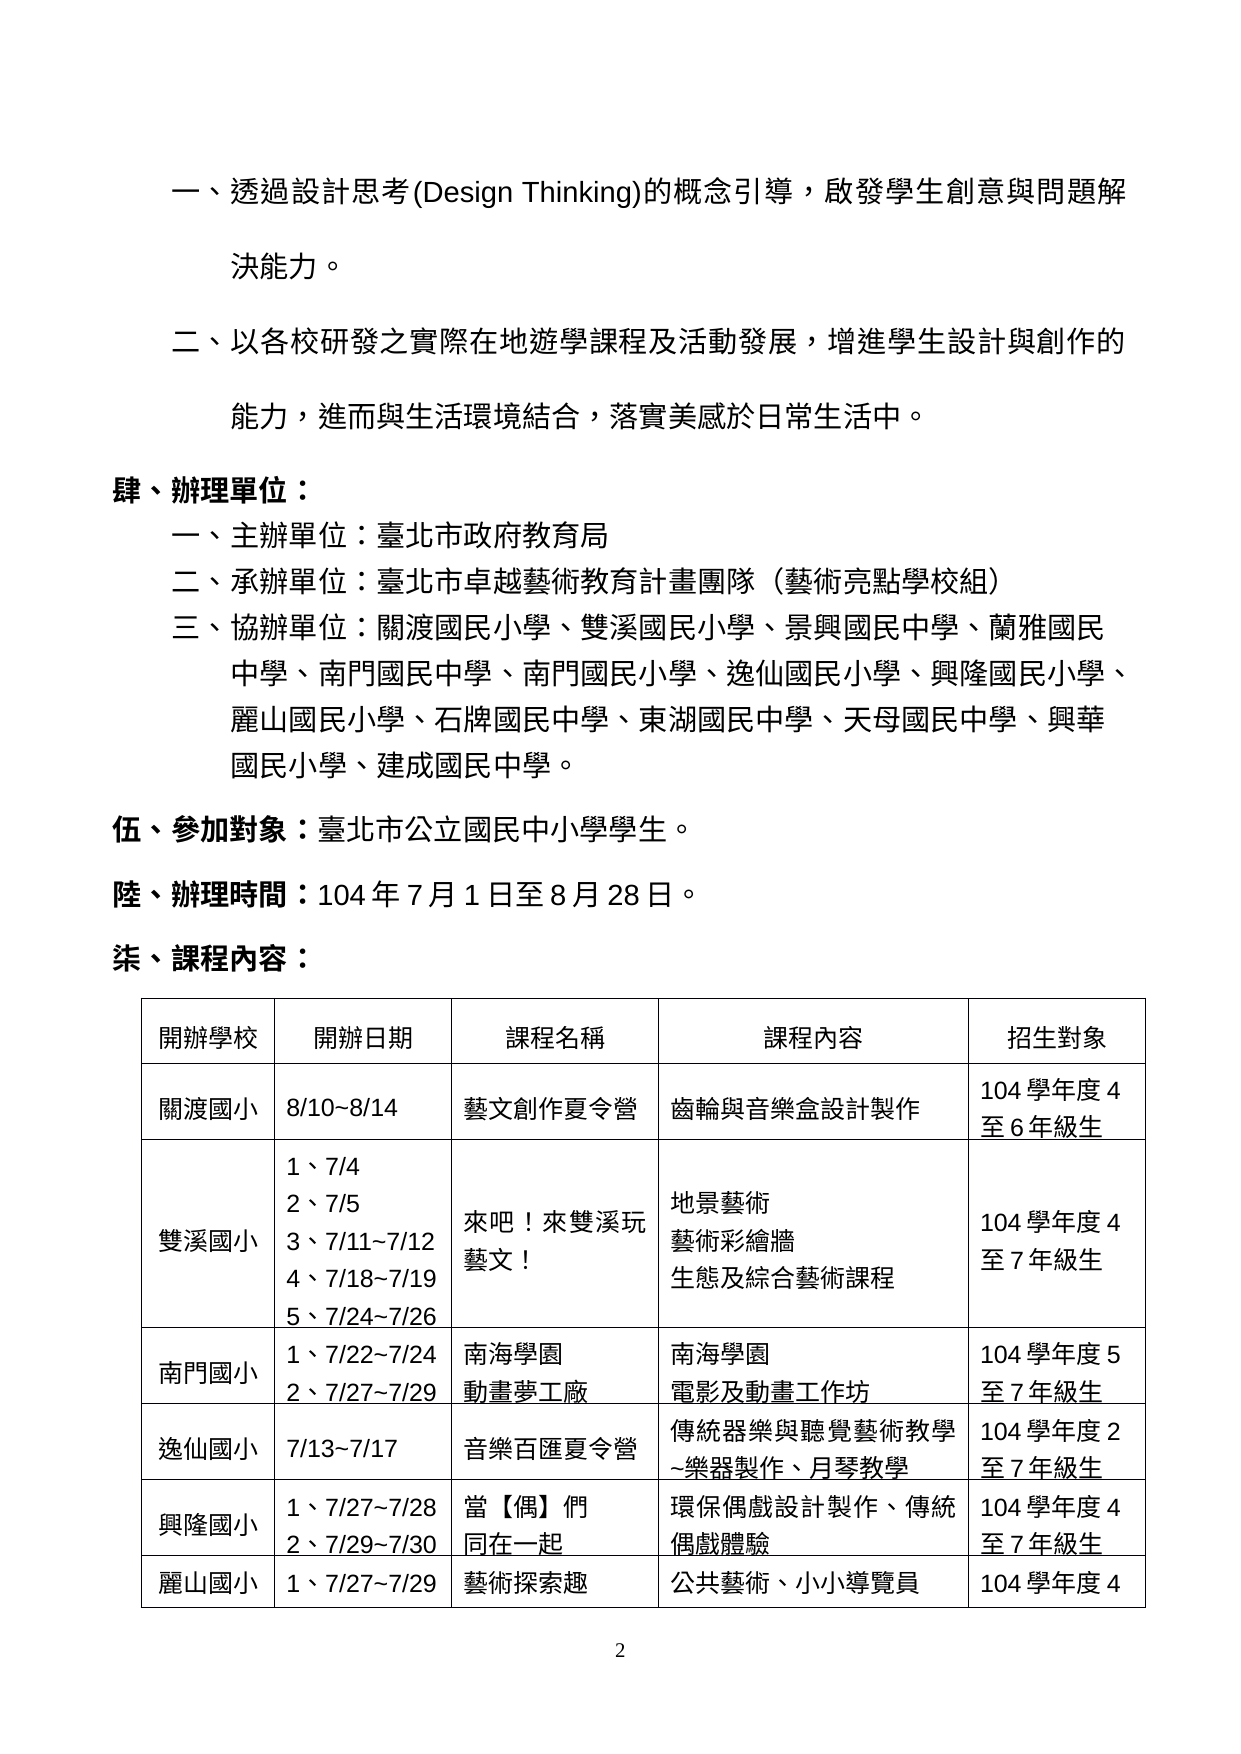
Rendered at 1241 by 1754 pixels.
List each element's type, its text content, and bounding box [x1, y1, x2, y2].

table_cell 1、7/27~7/28 2、7/29~7/30 [275, 1480, 451, 1555]
table_cell 來吧！來雙溪玩藝文！ [452, 1140, 658, 1327]
table_cell 逸仙國小 [142, 1404, 274, 1479]
table_cell 104學年度4至7年級生 [969, 1140, 1145, 1327]
table_cell 1、7/4 2、7/5 3、7/11~7/12 4、7/18~7/19 5、7/24~7/26 [275, 1140, 451, 1327]
list 協辦單位：關渡國民小學、雙溪國民小學、景興國民中學、蘭雅國民中學、南門國民中學、南門國民小學、逸仙國民小學、興隆國民小學、麗山國民小學、石牌國民中學、東湖國民中學、天母國民中學、興華國民小學、建成國民中學。 [171, 602, 1128, 785]
list 以各校研發之實際在地遊學課程及活動發展，增進學生設計與創作的能力，進而與生活環境結合，落實美感於日常生活中。 [171, 296, 1128, 446]
table_cell 南海學園 動畫夢工廠 [452, 1328, 658, 1403]
table_cell 104學年度4至7年級生 [969, 1480, 1145, 1555]
table_header 開辦日期 [275, 999, 451, 1062]
table_cell 1、7/22~7/24 2、7/27~7/29 [275, 1328, 451, 1403]
table_cell 麗山國小 [142, 1556, 274, 1607]
table_cell 1、7/27~7/29 [275, 1556, 451, 1607]
list 辦理時間：104年7月1日至8月28日。 [112, 868, 1128, 914]
list 透過設計思考(Design Thinking)的概念引導，啟發學生創意與問題解決能力。 [171, 146, 1128, 296]
table_header 招生對象 [969, 999, 1145, 1062]
table_cell 藝術探索趣 [452, 1556, 658, 1607]
table_cell 傳統器樂與聽覺藝術教學~樂器製作、月琴教學 [659, 1404, 968, 1479]
table_header 課程內容 [659, 999, 968, 1062]
table_cell 興隆國小 [142, 1480, 274, 1555]
table_cell 7/13~7/17 [275, 1404, 451, 1479]
list 課程內容： [112, 933, 1128, 979]
list 辦理單位： [112, 464, 1128, 510]
table_cell 8/10~8/14 [275, 1064, 451, 1138]
table_cell 南門國小 [142, 1328, 274, 1403]
list 主辦單位：臺北市政府教育局 [171, 510, 1128, 556]
table_cell 環保偶戲設計製作、傳統偶戲體驗 [659, 1480, 968, 1555]
table_cell 雙溪國小 [142, 1140, 274, 1327]
table_cell 音樂百匯夏令營 [452, 1404, 658, 1479]
table_cell 當【偶】們 同在一起 [452, 1480, 658, 1555]
table_cell 藝文創作夏令營 [452, 1064, 658, 1138]
table_cell 104學年度5至7年級生 [969, 1328, 1145, 1403]
table_cell 地景藝術 藝術彩繪牆 生態及綜合藝術課程 [659, 1140, 968, 1327]
table_cell 公共藝術、小小導覽員 [659, 1556, 968, 1607]
table_cell 關渡國小 [142, 1064, 274, 1138]
table_cell 104學年度4 [969, 1556, 1145, 1607]
table_cell 齒輪與音樂盒設計製作 [659, 1064, 968, 1138]
table_header 開辦學校 [142, 999, 274, 1062]
list 參加對象：臺北市公立國民中小學學生。 [112, 804, 1128, 850]
table_header 課程名稱 [452, 999, 658, 1062]
table_cell 104學年度4至6年級生 [969, 1064, 1145, 1138]
table_cell 南海學園 電影及動畫工作坊 [659, 1328, 968, 1403]
table_cell 104學年度2至7年級生 [969, 1404, 1145, 1479]
list 承辦單位：臺北市卓越藝術教育計畫團隊（藝術亮點學校組） [171, 556, 1128, 602]
